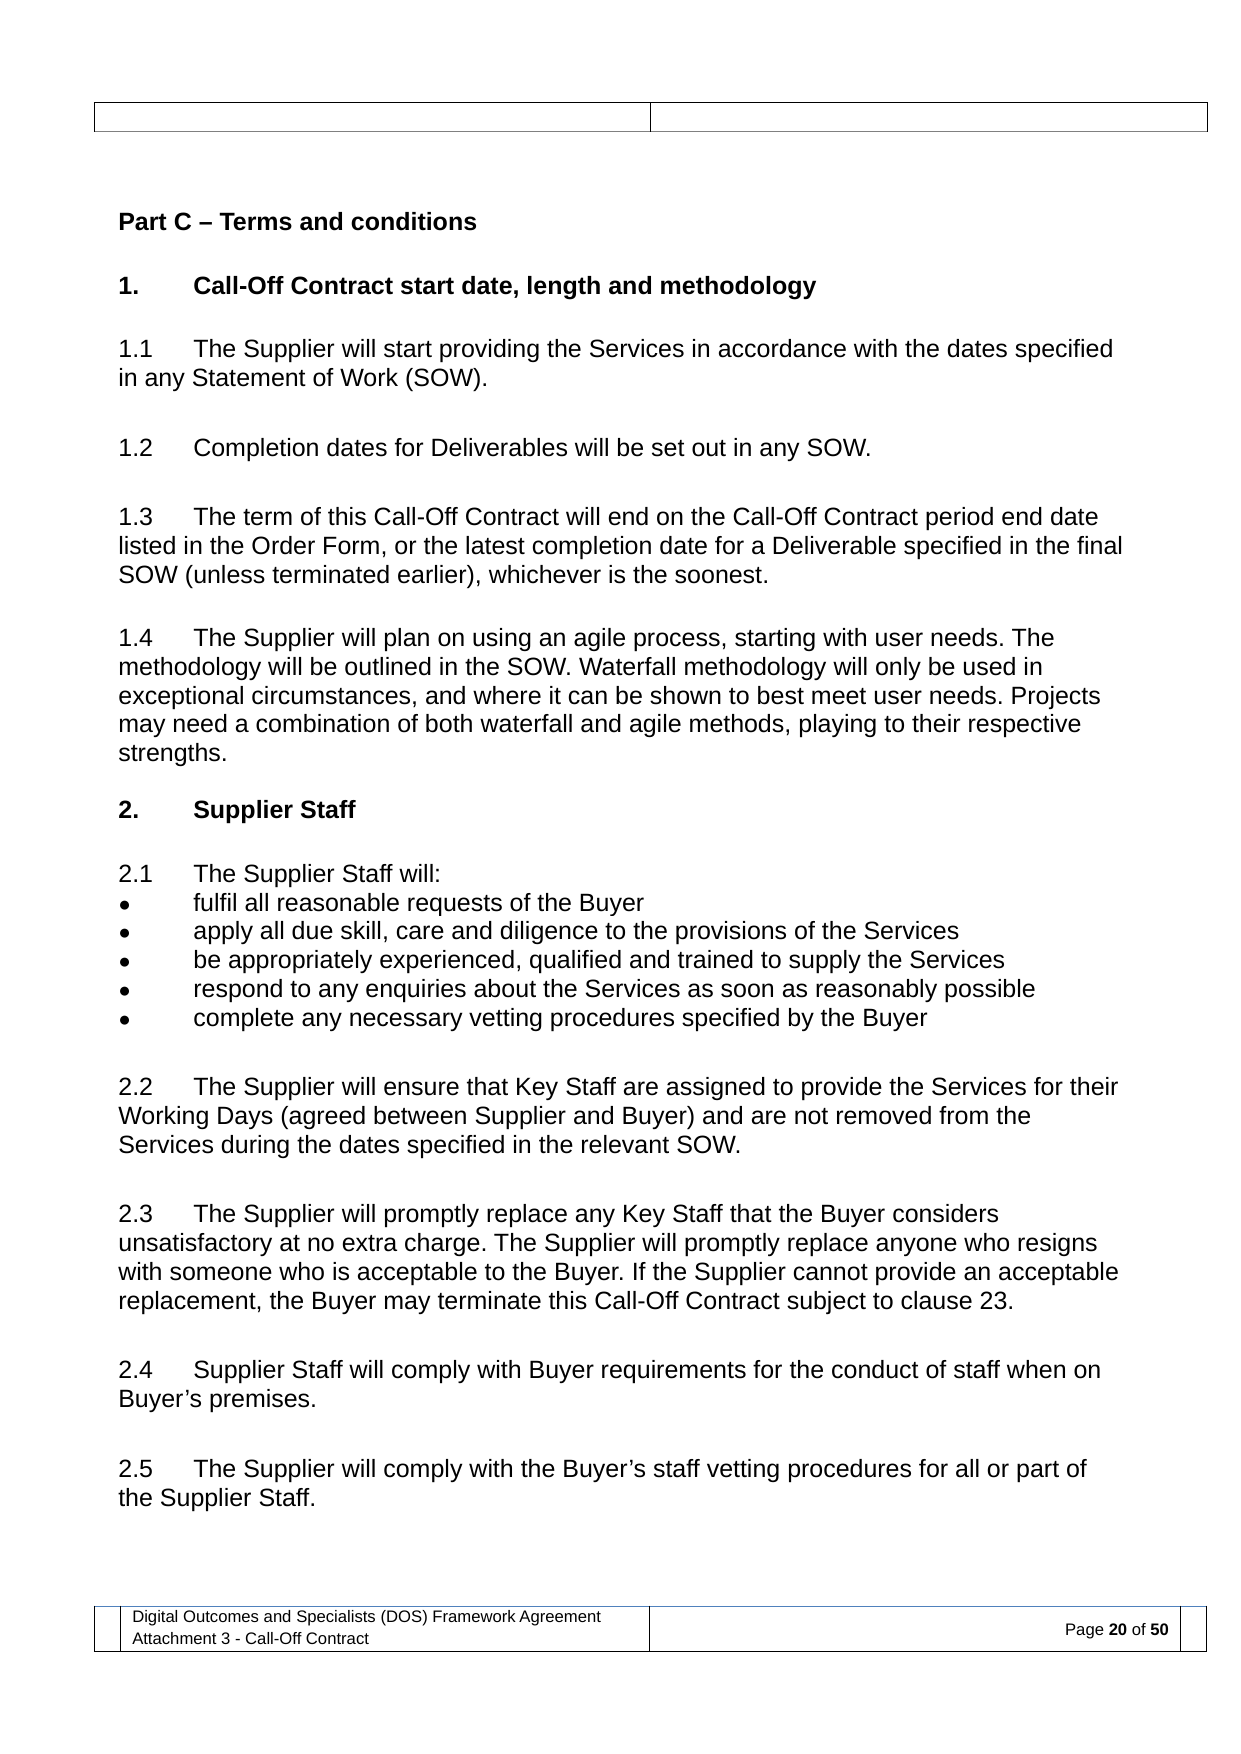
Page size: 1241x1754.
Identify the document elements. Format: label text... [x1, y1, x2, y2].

list apply all due skill, care and diligence to the provisions of the Services [118, 916, 1125, 945]
text 1.4 The Supplier will plan on using an agile process, starting with user needs. The methodology will be outlined in the SOW. Waterfall methodology will only be used in exceptional circumstances, and where it can be shown to best meet user needs. Projects may need a combination of both waterfall and agile methods, playing to their respective strengths. [118, 623, 1122, 767]
text 2.3 The Supplier will promptly replace any Key Staff that the Buyer considers unsatisfactory at no extra charge. The Supplier will promptly replace anyone who resigns with someone who is acceptable to the Buyer. If the Supplier cannot provide an acceptable replacement, the Buyer may terminate this Call-Off Contract subject to clause 23. [118, 1199, 1125, 1314]
text 1.3 The term of this Call-Off Contract will end on the Call-Off Contract period end date listed in the Order Form, or the latest completion date for a Deliverable specified in the final SOW (unless terminated earlier), whichever is the soonest. [118, 502, 1125, 588]
subtitle 2. Supplier Staff [118, 795, 1122, 824]
text 2.2 The Supplier will ensure that Key Staff are assigned to provide the Services for their Working Days (agreed between Supplier and Buyer) and are not removed from the Services during the dates specified in the relevant SOW. [118, 1072, 1125, 1158]
list fulfil all reasonable requests of the Buyer [118, 887, 1125, 916]
subtitle 1. Call-Off Contract start date, length and methodology [118, 271, 1122, 299]
subtitle Part C – Terms and conditions [118, 207, 1122, 236]
list respond to any enquiries about the Services as soon as reasonably possible [118, 974, 1125, 1002]
text 1.2 Completion dates for Deliverables will be set out in any SOW. [118, 432, 1125, 461]
list be appropriately experienced, qualified and trained to supply the Services [118, 945, 1125, 974]
text 2.1 The Supplier Staff will: [118, 859, 1125, 887]
text 2.4 Supplier Staff will comply with Buyer requirements for the conduct of staff when on Buyer’s premises. [118, 1355, 1125, 1413]
text 2.5 The Supplier will comply with the Buyer’s staff vetting procedures for all or part of the Supplier Staff. [118, 1454, 1125, 1511]
list complete any necessary vetting procedures specified by the Buyer [118, 1002, 1125, 1031]
text 1.1 The Supplier will start providing the Services in accordance with the dates specified in any Statement of Work (SOW). [118, 334, 1125, 392]
